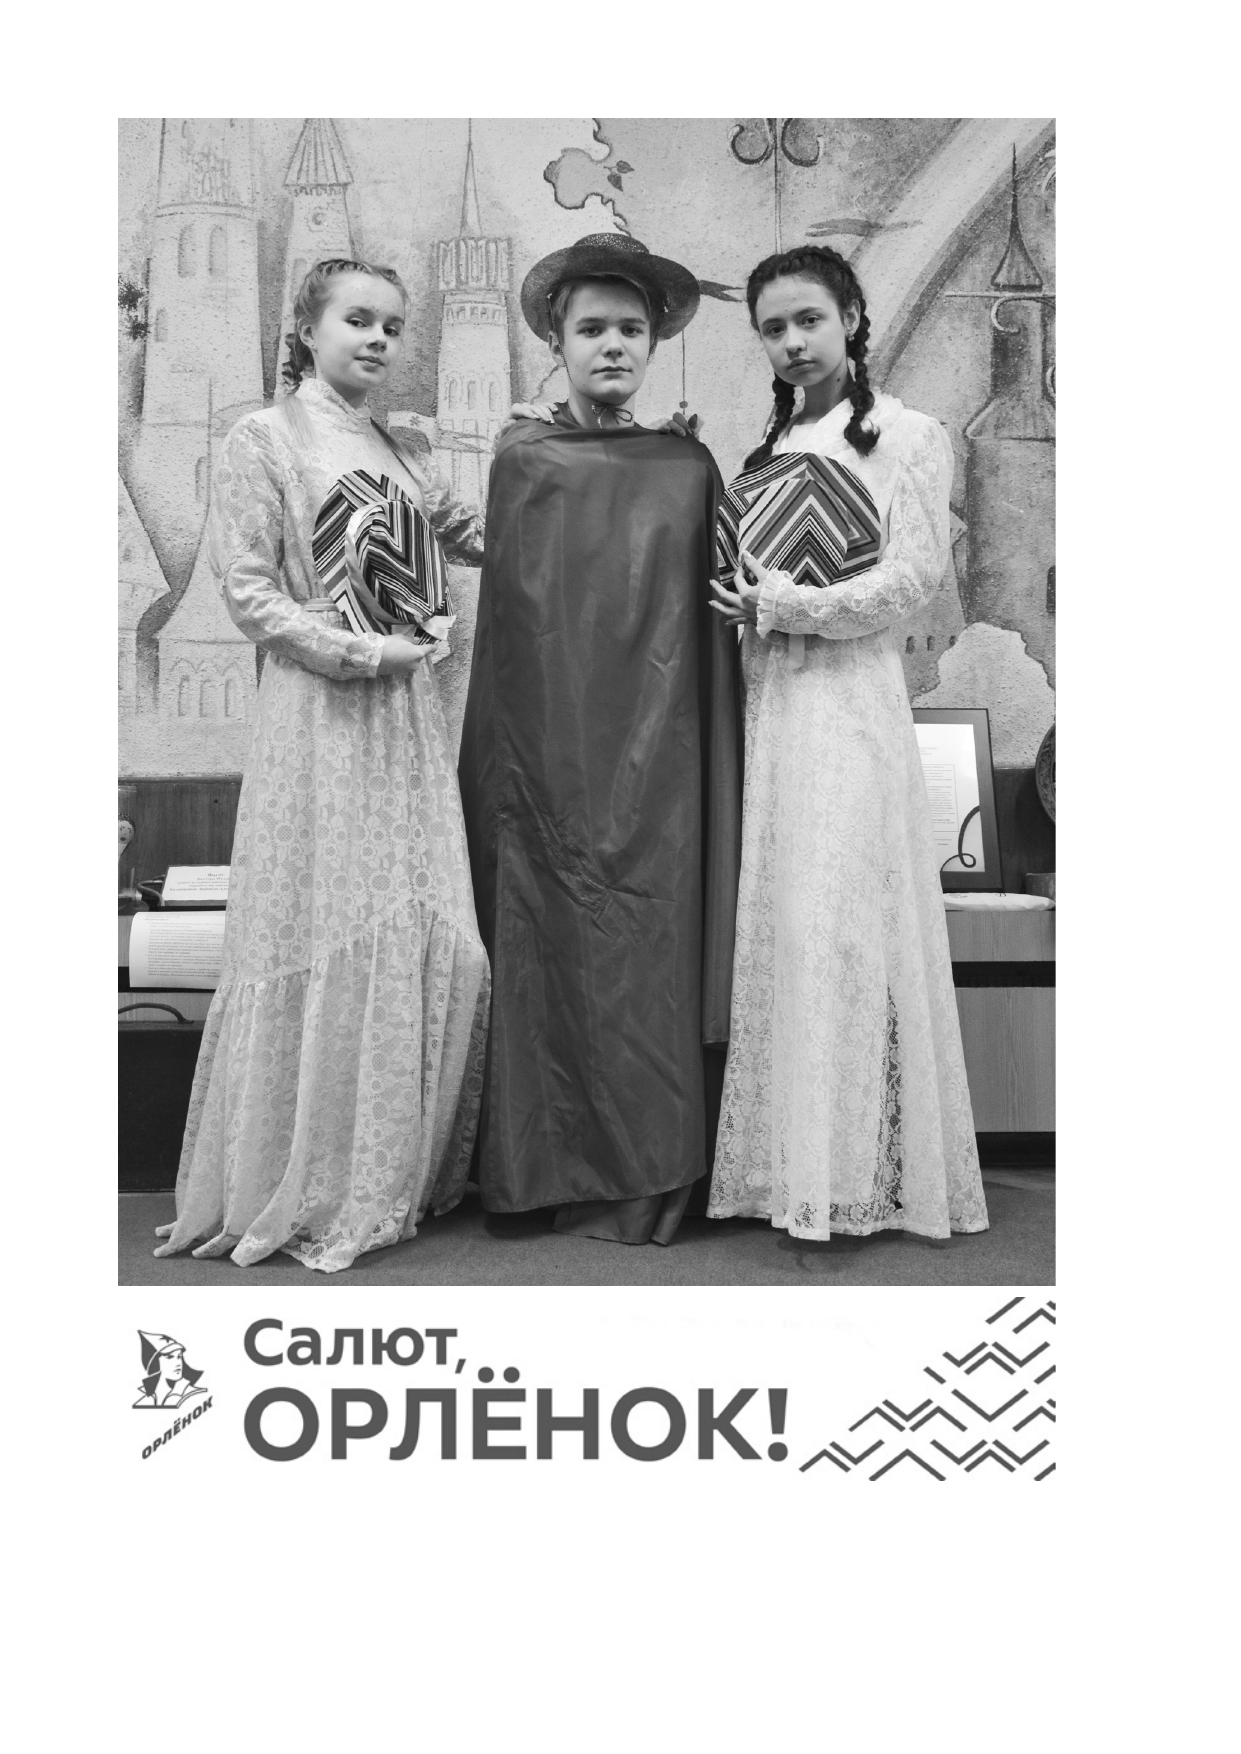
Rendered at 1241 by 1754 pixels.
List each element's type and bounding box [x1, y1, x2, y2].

picture [118, 118, 1056, 1286]
picture [118, 1297, 1056, 1481]
